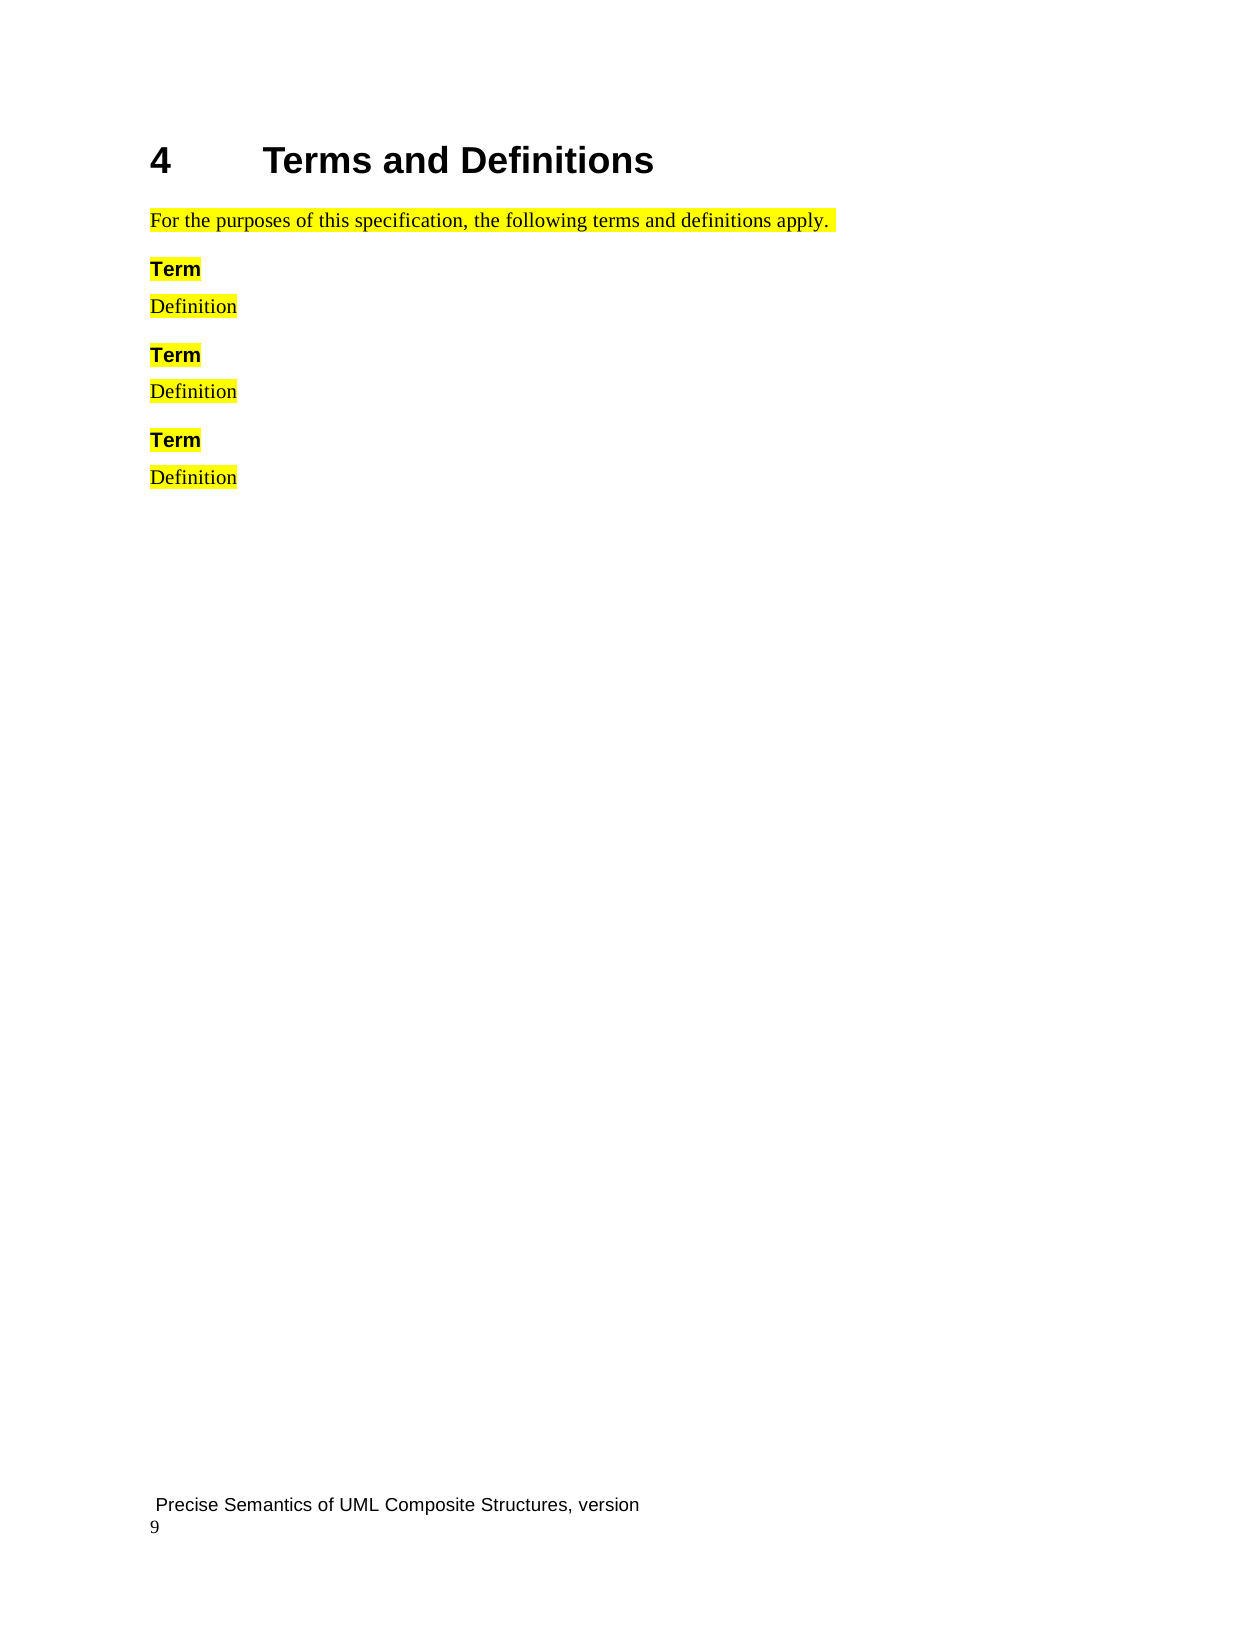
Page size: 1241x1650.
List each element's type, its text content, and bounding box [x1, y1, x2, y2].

text Definition [150, 465, 1165, 489]
text Term [150, 257, 1165, 281]
text Term [150, 428, 1165, 452]
text Term [150, 343, 1165, 367]
text For the purposes of this specification, the following terms and definitions apply. [150, 208, 1165, 232]
text Definition [150, 379, 1165, 403]
subtitle Terms and Definitions [150, 138, 1165, 181]
text Definition [150, 294, 1165, 318]
